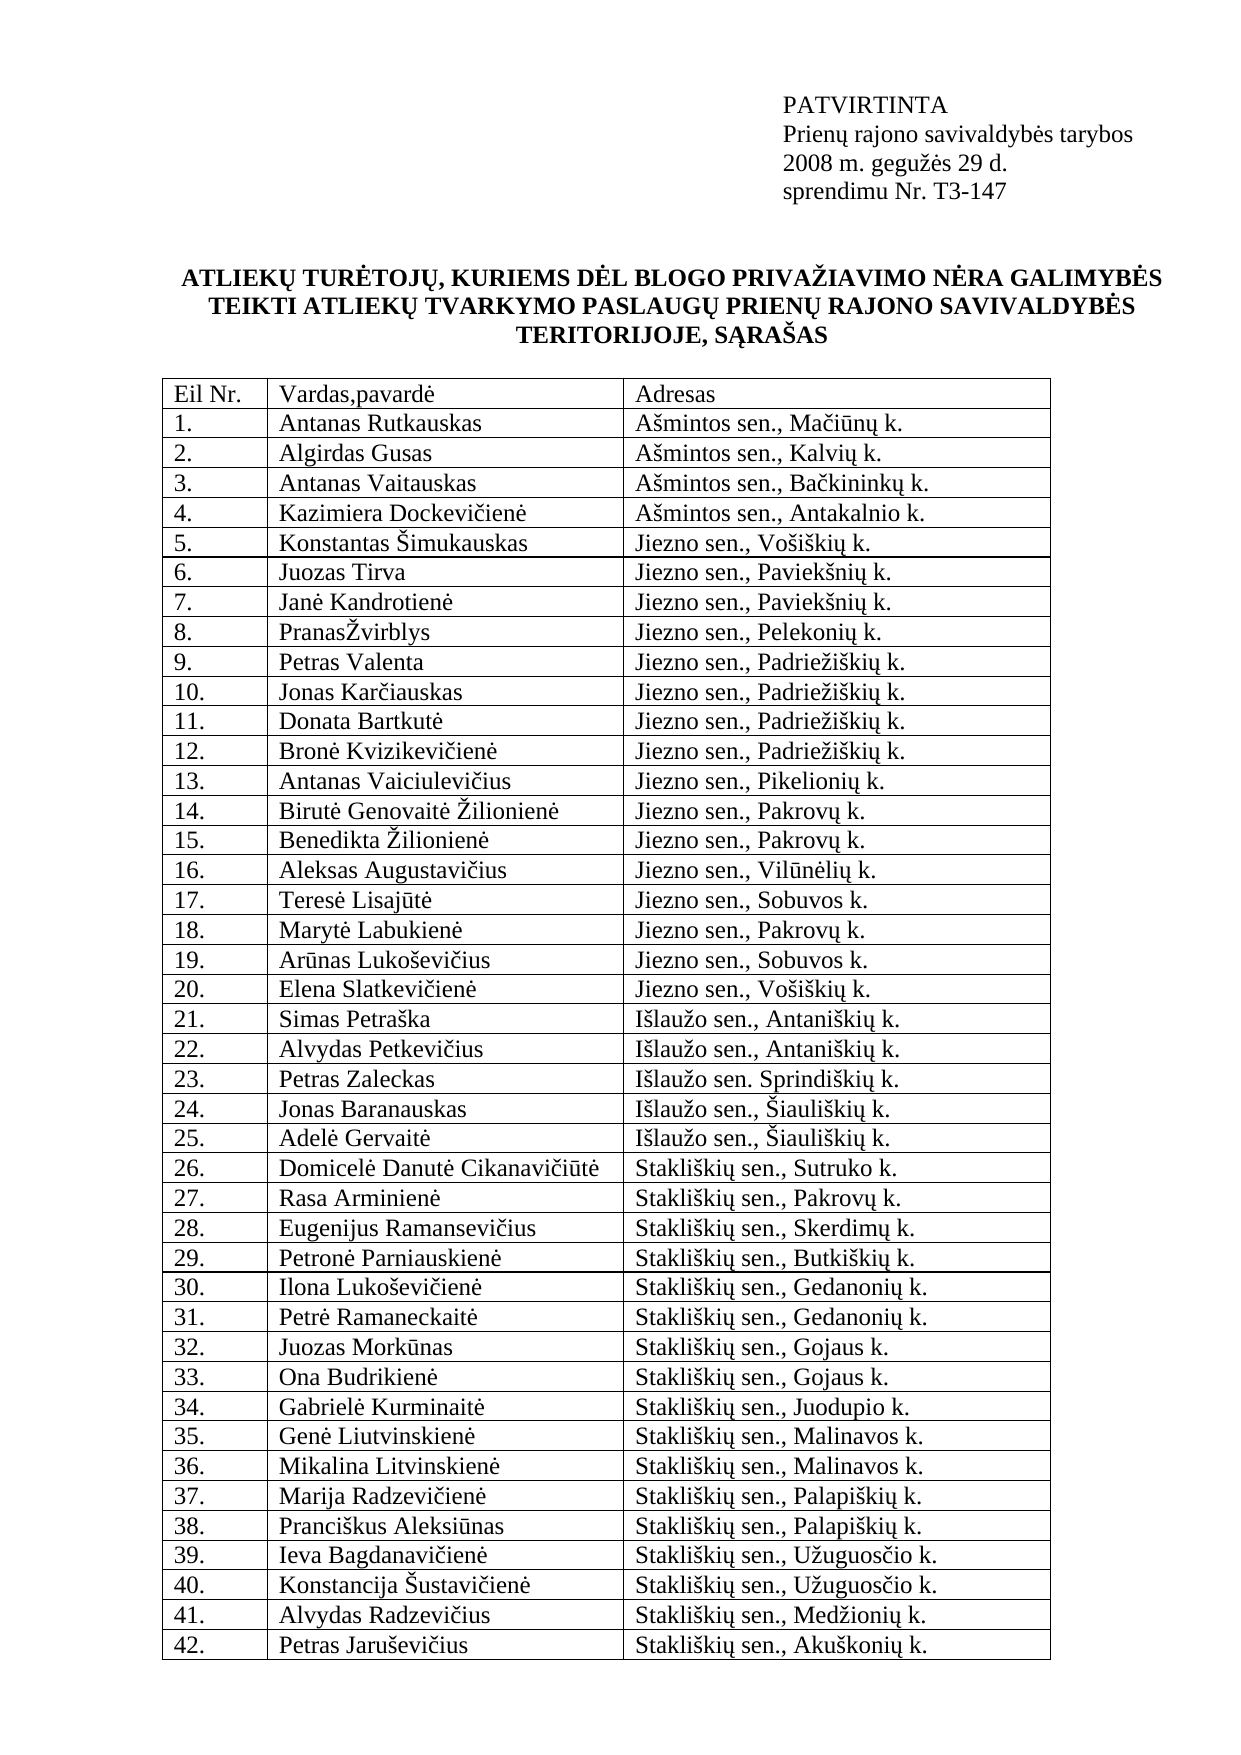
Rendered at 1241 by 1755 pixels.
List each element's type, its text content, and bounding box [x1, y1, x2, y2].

table_cell Benedikta Žilionienė [268, 826, 623, 854]
table_cell Mikalina Litvinskienė [268, 1451, 623, 1480]
table_cell Jiezno sen., Paviekšnių k. [624, 587, 1050, 616]
table_cell 22. [163, 1034, 267, 1063]
table_cell 5. [163, 528, 267, 556]
table_cell Petronė Parniauskienė [268, 1243, 623, 1271]
table_cell Juozas Tirva [268, 558, 623, 586]
table_cell Jiezno sen., Padriežiškių k. [624, 706, 1050, 735]
table_cell Jiezno sen., Pelekonių k. [624, 617, 1050, 646]
table_cell 35. [163, 1421, 267, 1450]
table_cell 28. [163, 1213, 267, 1242]
table_cell 20. [163, 975, 267, 1003]
table_cell Stakliškių sen., Gedanonių k. [624, 1273, 1050, 1301]
table_cell Marytė Labukienė [268, 915, 623, 944]
table_cell Eugenijus Ramansevičius [268, 1213, 623, 1242]
text ATLIEKŲ TURĖTOJŲ, KURIEMS DĖL BLOGO PRIVAŽIAVIMO NĖRA GALIMYBĖS TEIKTI ATLIEKŲ TVARKYMO PASLAUGŲ PRIENŲ RAJONO SAVIVALDYBĖS TERITORIJOJE, SĄRAŠAS [162, 263, 1181, 349]
table_cell Stakliškių sen., Palapiškių k. [624, 1481, 1050, 1510]
table_cell 6. [163, 558, 267, 586]
table_cell 19. [163, 945, 267, 973]
table_cell Stakliškių sen., Akuškonių k. [624, 1630, 1050, 1659]
table_cell 21. [163, 1004, 267, 1033]
table_cell 7. [163, 587, 267, 616]
table_cell Jiezno sen., Padriežiškių k. [624, 677, 1050, 705]
table_cell Antanas Vaiciulevičius [268, 766, 623, 795]
table_cell 16. [163, 855, 267, 884]
table_cell Arūnas Lukoševičius [268, 945, 623, 973]
table_cell 23. [163, 1064, 267, 1093]
table_cell Jonas Karčiauskas [268, 677, 623, 705]
table_cell 2. [163, 438, 267, 467]
table_cell 8. [163, 617, 267, 646]
table_cell Išlaužo sen., Šiauliškių k. [624, 1124, 1050, 1152]
table_cell Janė Kandrotienė [268, 587, 623, 616]
table_cell Algirdas Gusas [268, 438, 623, 467]
table_cell 25. [163, 1124, 267, 1152]
table_cell 26. [163, 1153, 267, 1182]
table_cell Bronė Kvizikevičienė [268, 736, 623, 765]
table_cell 18. [163, 915, 267, 944]
table_cell Teresė Lisajūtė [268, 885, 623, 914]
table_cell Petras Valenta [268, 647, 623, 676]
table_cell Jiezno sen., Padriežiškių k. [624, 736, 1050, 765]
table_cell 11. [163, 706, 267, 735]
table_cell 38. [163, 1511, 267, 1539]
table_cell Rasa Arminienė [268, 1183, 623, 1212]
table_cell Antanas Vaitauskas [268, 468, 623, 497]
table_cell Konstancija Šustavičienė [268, 1570, 623, 1599]
table_cell 3. [163, 468, 267, 497]
table_cell Konstantas Šimukauskas [268, 528, 623, 556]
table_cell Stakliškių sen., Gojaus k. [624, 1362, 1050, 1391]
table_cell Petras Zaleckas [268, 1064, 623, 1093]
table_cell Petras Jaruševičius [268, 1630, 623, 1659]
text sprendimu Nr. T3-147 [783, 176, 1181, 205]
table_cell Gabrielė Kurminaitė [268, 1392, 623, 1420]
table_cell Alvydas Radzevičius [268, 1600, 623, 1629]
table_cell 13. [163, 766, 267, 795]
table_cell 17. [163, 885, 267, 914]
table_cell Stakliškių sen., Užuguosčio k. [624, 1541, 1050, 1569]
table_cell Išlaužo sen., Šiauliškių k. [624, 1094, 1050, 1122]
table_cell Ieva Bagdanavičienė [268, 1541, 623, 1569]
table_cell Jiezno sen., Vilūnėlių k. [624, 855, 1050, 884]
table_header Adresas [624, 379, 1050, 407]
table_cell Alvydas Petkevičius [268, 1034, 623, 1063]
table_cell Adelė Gervaitė [268, 1124, 623, 1152]
table_cell Išlaužo sen., Antaniškių k. [624, 1004, 1050, 1033]
table_cell 33. [163, 1362, 267, 1391]
table_cell Stakliškių sen., Malinavos k. [624, 1421, 1050, 1450]
table_cell Pranciškus Aleksiūnas [268, 1511, 623, 1539]
table_cell Jiezno sen., Pakrovų k. [624, 796, 1050, 824]
table_cell 39. [163, 1541, 267, 1569]
table_cell Simas Petraška [268, 1004, 623, 1033]
table_cell 27. [163, 1183, 267, 1212]
table_cell 1. [163, 409, 267, 437]
text 2008 m. gegužės 29 d. [783, 148, 1181, 176]
table_cell Stakliškių sen., Sutruko k. [624, 1153, 1050, 1182]
table_cell 40. [163, 1570, 267, 1599]
table_cell 36. [163, 1451, 267, 1480]
table_cell Elena Slatkevičienė [268, 975, 623, 1003]
text PATVIRTINTA [783, 90, 1181, 119]
table_cell Ilona Lukoševičienė [268, 1273, 623, 1301]
table_cell Jiezno sen., Vošiškių k. [624, 975, 1050, 1003]
table_cell PranasŽvirblys [268, 617, 623, 646]
table_cell Domicelė Danutė Cikanavičiūtė [268, 1153, 623, 1182]
table_cell Donata Bartkutė [268, 706, 623, 735]
table_cell 10. [163, 677, 267, 705]
table_header Vardas,pavardė [268, 379, 623, 407]
table_cell Genė Liutvinskienė [268, 1421, 623, 1450]
table_cell 42. [163, 1630, 267, 1659]
table_cell Išlaužo sen., Antaniškių k. [624, 1034, 1050, 1063]
table_cell 37. [163, 1481, 267, 1510]
table_cell Jiezno sen., Pakrovų k. [624, 915, 1050, 944]
table_cell Stakliškių sen., Palapiškių k. [624, 1511, 1050, 1539]
table_cell 29. [163, 1243, 267, 1271]
table_cell Jonas Baranauskas [268, 1094, 623, 1122]
table_cell 9. [163, 647, 267, 676]
table_cell 31. [163, 1302, 267, 1331]
table_cell 30. [163, 1273, 267, 1301]
table_cell Jiezno sen., Vošiškių k. [624, 528, 1050, 556]
table_cell Jiezno sen., Paviekšnių k. [624, 558, 1050, 586]
table_cell Stakliškių sen., Juodupio k. [624, 1392, 1050, 1420]
table_cell Ašmintos sen., Kalvių k. [624, 438, 1050, 467]
table_cell Marija Radzevičienė [268, 1481, 623, 1510]
table_cell Stakliškių sen., Gedanonių k. [624, 1302, 1050, 1331]
table_cell Stakliškių sen., Butkiškių k. [624, 1243, 1050, 1271]
table_cell Kazimiera Dockevičienė [268, 498, 623, 527]
table_cell Petrė Ramaneckaitė [268, 1302, 623, 1331]
table_cell Stakliškių sen., Pakrovų k. [624, 1183, 1050, 1212]
table_cell Aleksas Augustavičius [268, 855, 623, 884]
table_cell 4. [163, 498, 267, 527]
table_cell 24. [163, 1094, 267, 1122]
table_cell Išlaužo sen. Sprindiškių k. [624, 1064, 1050, 1093]
table_cell Jiezno sen., Pikelionių k. [624, 766, 1050, 795]
table_cell Jiezno sen., Padriežiškių k. [624, 647, 1050, 676]
table_cell 41. [163, 1600, 267, 1629]
table_cell Ašmintos sen., Antakalnio k. [624, 498, 1050, 527]
table_cell Stakliškių sen., Užuguosčio k. [624, 1570, 1050, 1599]
table_cell Ašmintos sen., Bačkininkų k. [624, 468, 1050, 497]
table_cell Stakliškių sen., Gojaus k. [624, 1332, 1050, 1361]
table_cell 32. [163, 1332, 267, 1361]
table_cell Jiezno sen., Sobuvos k. [624, 945, 1050, 973]
table_cell Ašmintos sen., Mačiūnų k. [624, 409, 1050, 437]
table_cell Antanas Rutkauskas [268, 409, 623, 437]
text Prienų rajono savivaldybės tarybos [783, 119, 1181, 148]
table_cell Jiezno sen., Pakrovų k. [624, 826, 1050, 854]
table_cell Stakliškių sen., Malinavos k. [624, 1451, 1050, 1480]
table_cell 34. [163, 1392, 267, 1420]
table_cell Ona Budrikienė [268, 1362, 623, 1391]
table_cell Jiezno sen., Sobuvos k. [624, 885, 1050, 914]
table_cell Juozas Morkūnas [268, 1332, 623, 1361]
table_cell Stakliškių sen., Medžionių k. [624, 1600, 1050, 1629]
table_cell Birutė Genovaitė Žilionienė [268, 796, 623, 824]
table_header Eil Nr. [163, 379, 267, 407]
table_cell 12. [163, 736, 267, 765]
table_cell 14. [163, 796, 267, 824]
table_cell Stakliškių sen., Skerdimų k. [624, 1213, 1050, 1242]
table_cell 15. [163, 826, 267, 854]
